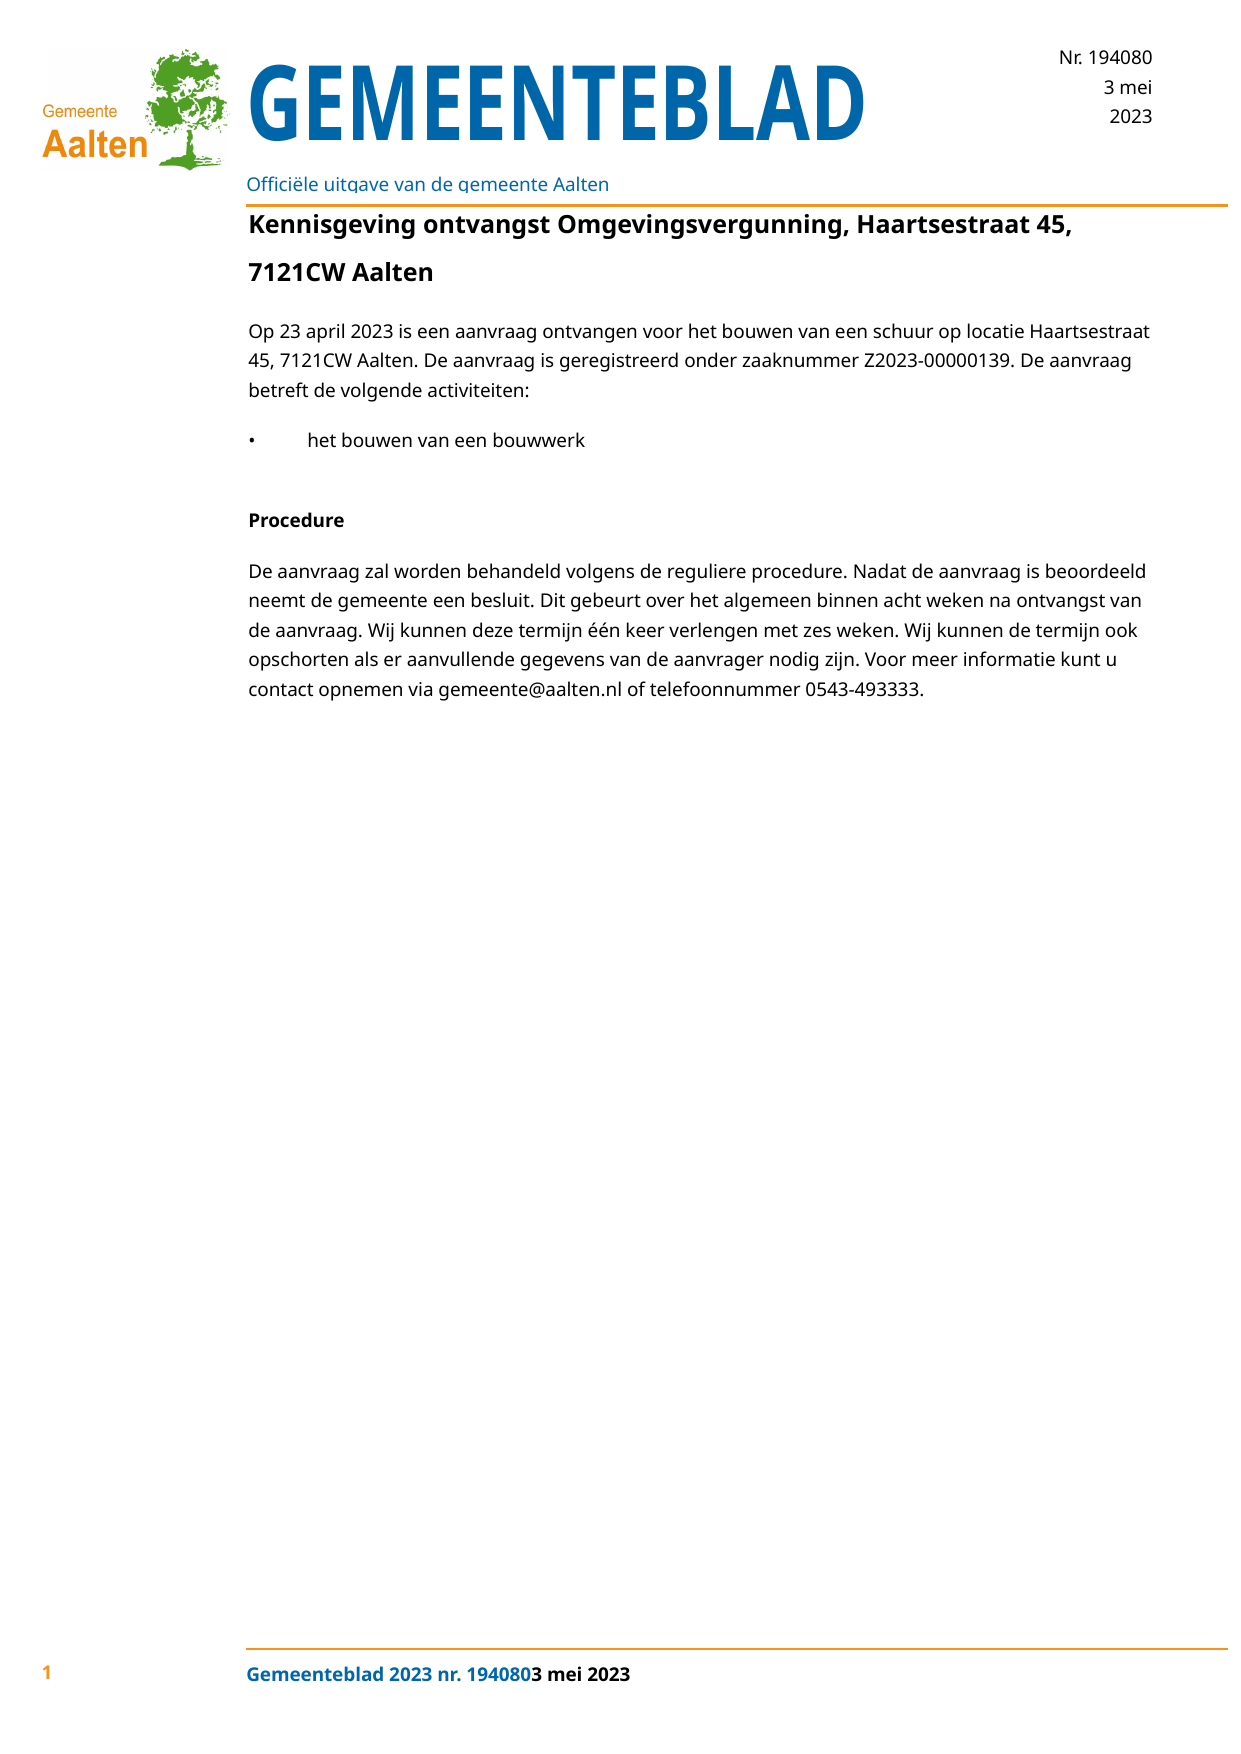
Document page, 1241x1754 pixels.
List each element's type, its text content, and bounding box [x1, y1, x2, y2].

picture [41, 47, 231, 172]
text De aanvraag zal worden behandeld volgens de reguliere procedure. Nadat de aanvraag is beoordeeld neemt de gemeente een besluit. Dit gebeurt over het algemeen binnen acht weken na ontvangst van de aanvraag. Wij kunnen deze termijn één keer verlengen met zes weken. Wij kunnen de termijn ook opschorten als er aanvullende gegevens van de aanvrager nodig zijn. Voor meer informatie kunt u contact opnemen via gemeente@aalten.nl of telefoonnummer 0543-493333. [248, 558, 1152, 702]
list het bouwen van een bouwwerk [248, 427, 1152, 453]
text Kennisgeving ontvangst Omgevingsvergunning, Haartsestraat 45, 7121CW Aalten [248, 207, 1152, 288]
text Op 23 april 2023 is een aanvraag ontvangen voor het bouwen van een schuur op locatie Haartsestraat 45, 7121CW Aalten. De aanvraag is geregistreerd onder zaaknummer Z2023-00000139. De aanvraag betreft de volgende activiteiten: [248, 318, 1152, 403]
text Procedure [248, 507, 1152, 533]
